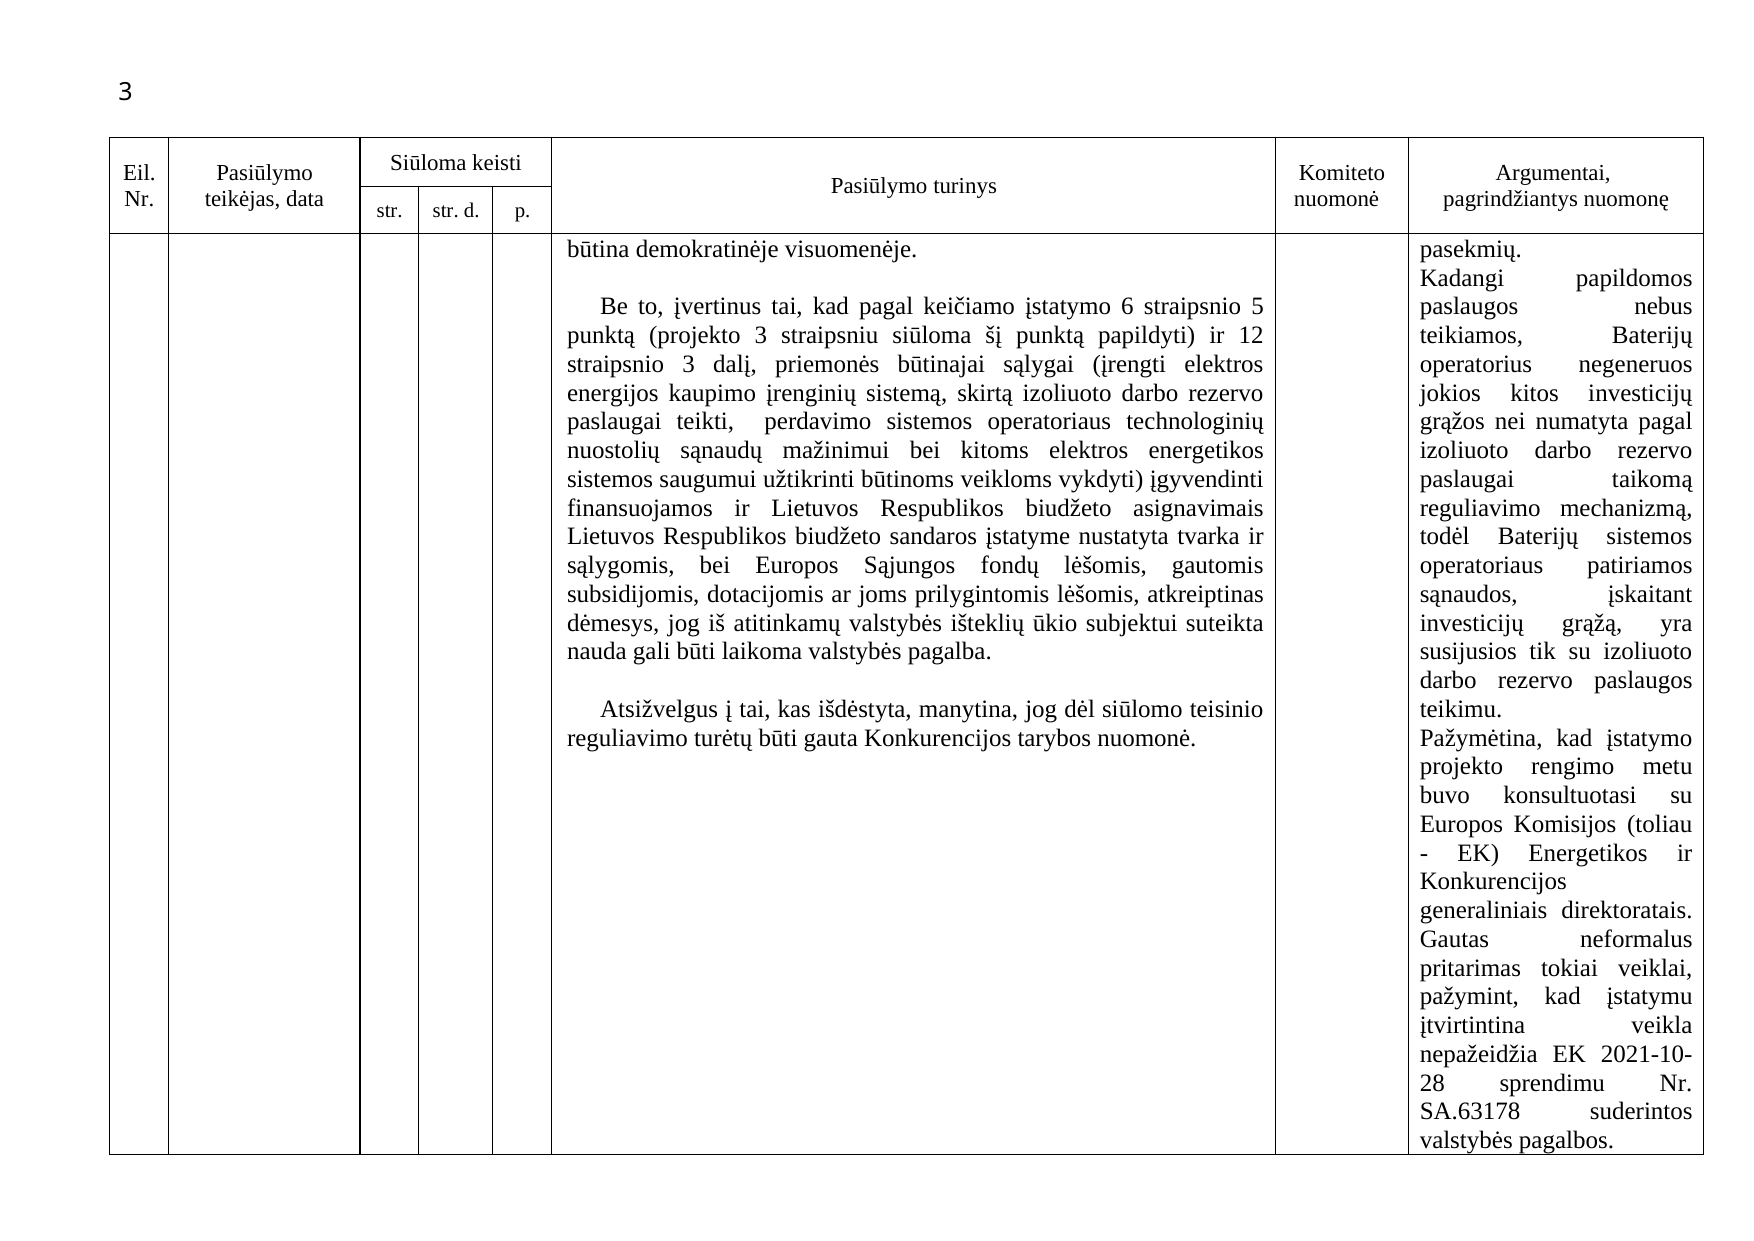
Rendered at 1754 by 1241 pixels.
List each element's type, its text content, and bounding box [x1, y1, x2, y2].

table_header Pasiūlymo teikėjas, data [169, 138, 359, 233]
table_cell [361, 234, 418, 1154]
table_cell p. [493, 187, 551, 233]
table_cell [493, 234, 551, 1154]
table_header Argumentai, pagrindžiantys nuomonę [1409, 138, 1703, 233]
table_cell [1276, 234, 1408, 1154]
table_header Komiteto nuomonė [1276, 138, 1408, 233]
table_header Siūloma keisti [361, 138, 551, 186]
table_cell būtina demokratinėje visuomenėje. Be to, įvertinus tai, kad pagal keičiamo įstatymo 6 straipsnio 5 punktą (projekto 3 straipsniu siūloma šį punktą papildyti) ir 12 straipsnio 3 dalį, priemonės būtinajai sąlygai (įrengti elektros energijos kaupimo įrenginių sistemą, skirtą izoliuoto darbo rezervo paslaugai teikti, perdavimo sistemos operatoriaus technologinių nuostolių sąnaudų mažinimui bei kitoms elektros energetikos sistemos saugumui užtikrinti būtinoms veikloms vykdyti) įgyvendinti finansuojamos ir Lietuvos Respublikos biudžeto asignavimais Lietuvos Respublikos biudžeto sandaros įstatyme nustatyta tvarka ir sąlygomis, bei Europos Sąjungos fondų lėšomis, gautomis subsidijomis, dotacijomis ar joms prilygintomis lėšomis, atkreiptinas dėmesys, jog iš atitinkamų valstybės išteklių ūkio subjektui suteikta nauda gali būti laikoma valstybės pagalba. Atsižvelgus į tai, kas išdėstyta, manytina, jog dėl siūlomo teisinio reguliavimo turėtų būti gauta Konkurencijos tarybos nuomonė. [552, 234, 1275, 1154]
table_cell [110, 234, 168, 1154]
table_cell str. d. [419, 187, 492, 233]
table_header Eil. Nr. [110, 138, 168, 233]
table_cell [169, 234, 359, 1154]
table_cell str. [361, 187, 418, 233]
table_cell [419, 234, 492, 1154]
table_header Pasiūlymo turinys [552, 138, 1275, 233]
table_cell pasekmių. Kadangi papildomos paslaugos nebus teikiamos, Baterijų operatorius negeneruos jokios kitos investicijų grąžos nei numatyta pagal izoliuoto darbo rezervo paslaugai taikomą reguliavimo mechanizmą, todėl Baterijų sistemos operatoriaus patiriamos sąnaudos, įskaitant investicijų grąžą, yra susijusios tik su izoliuoto darbo rezervo paslaugos teikimu. Pažymėtina, kad įstatymo projekto rengimo metu buvo konsultuotasi su Europos Komisijos (toliau - EK) Energetikos ir Konkurencijos generaliniais direktoratais. Gautas neformalus pritarimas tokiai veiklai, pažymint, kad įstatymu įtvirtintina veikla nepažeidžia EK 2021-10-28 sprendimu Nr. SA.63178 suderintos valstybės pagalbos. [1409, 234, 1703, 1154]
